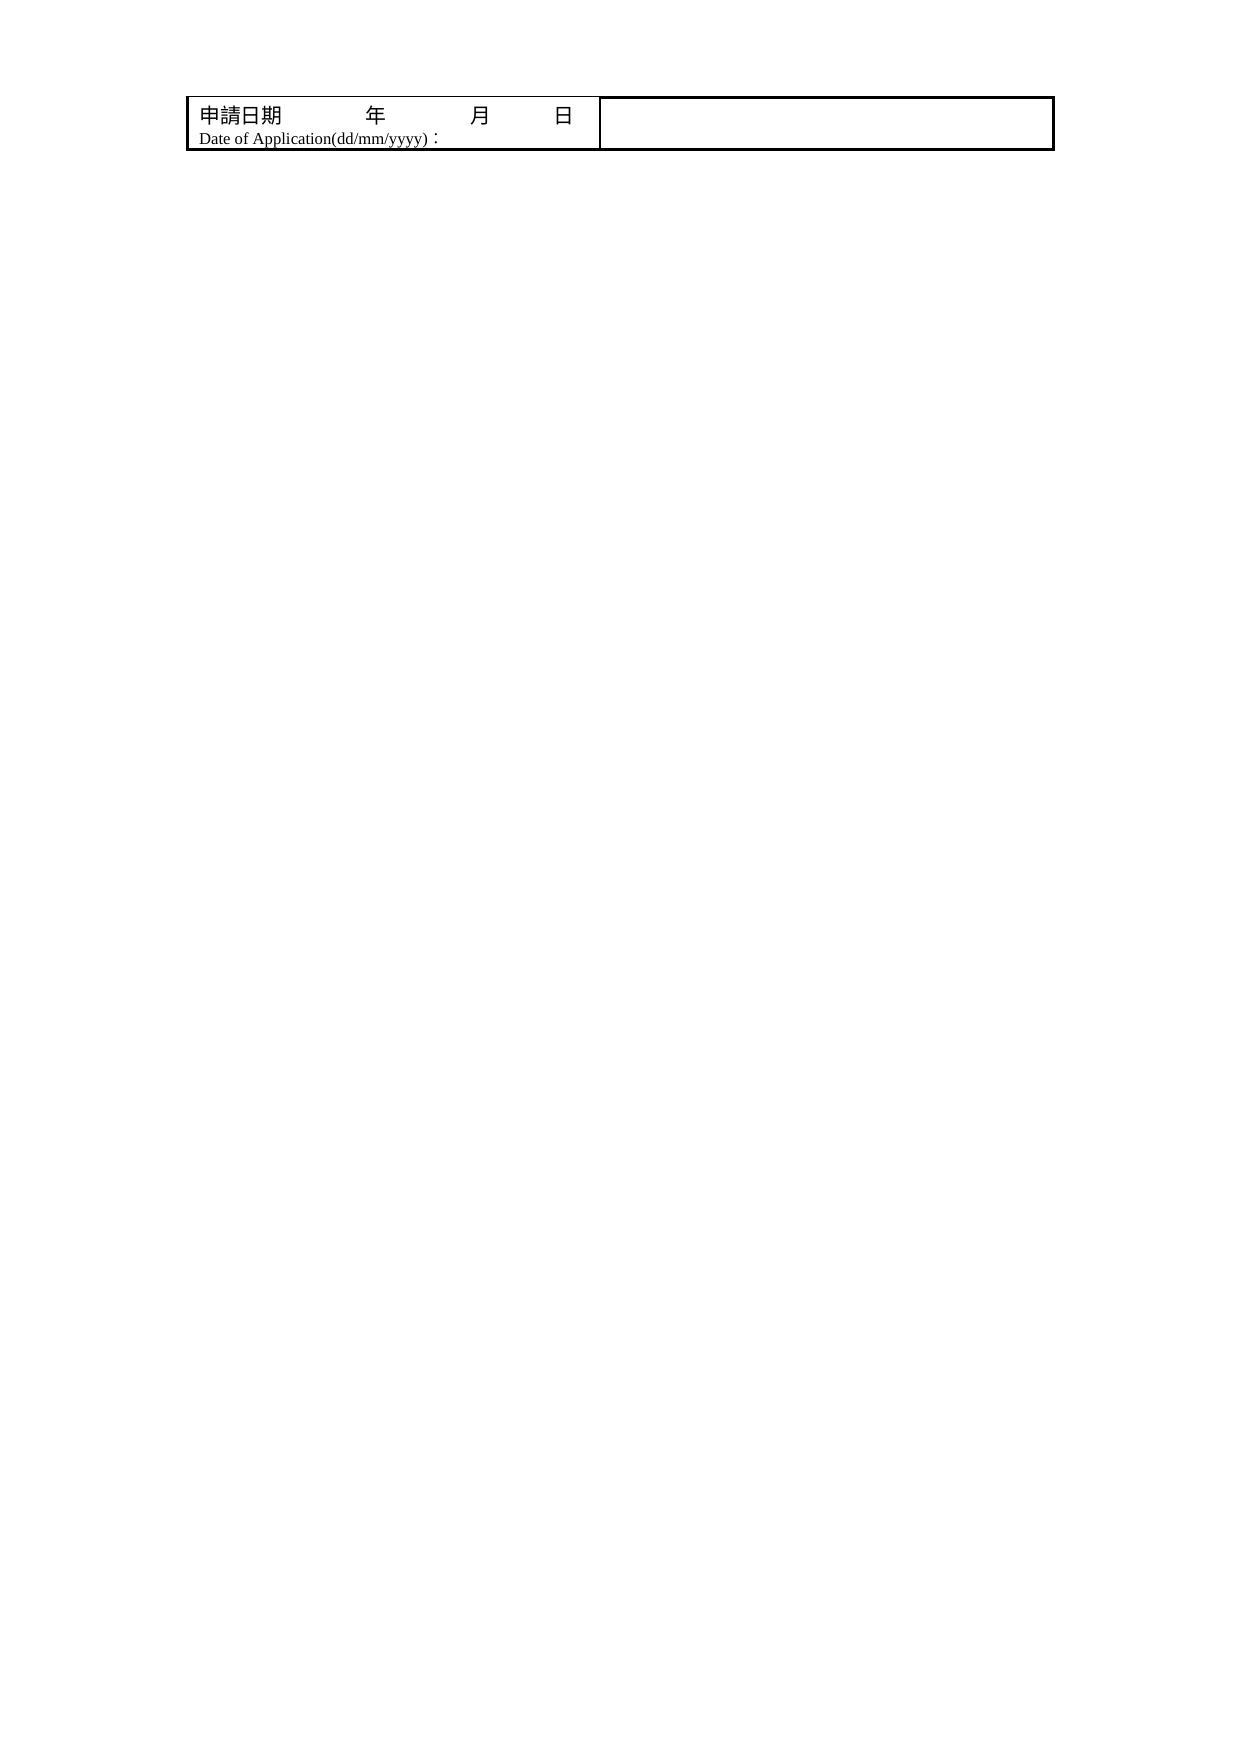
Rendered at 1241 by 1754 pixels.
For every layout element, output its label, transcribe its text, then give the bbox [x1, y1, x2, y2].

table_cell [601, 99, 1052, 148]
table_cell 申請日期 年 月 日 Date of Application(dd/mm/yyyy)： [189, 97, 599, 148]
